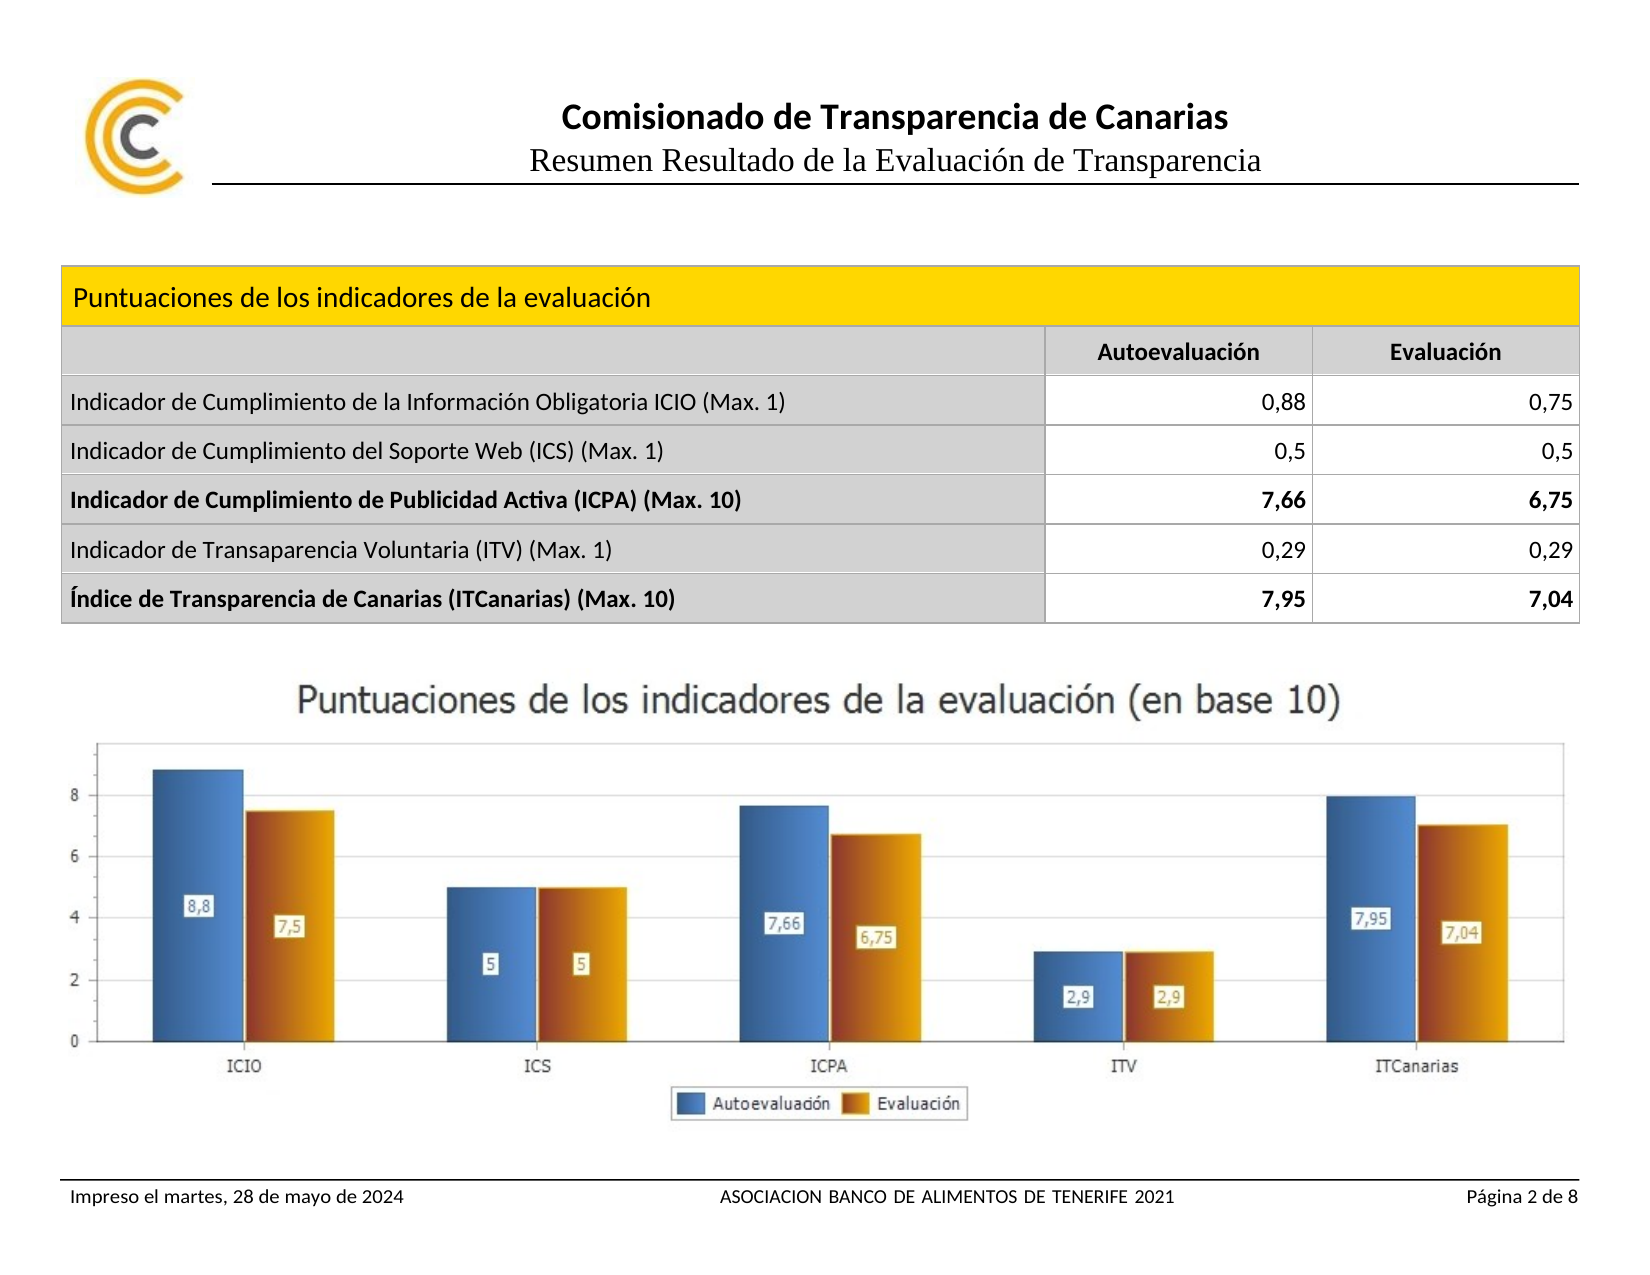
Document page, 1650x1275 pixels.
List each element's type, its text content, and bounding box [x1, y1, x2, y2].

table_header Puntuaciones de los indicadores de la evaluación [62, 267, 1579, 325]
table_cell 7,04 [1313, 574, 1579, 622]
table_cell 0,29 [1046, 525, 1312, 572]
table_cell Indicador de Transaparencia Voluntaria (ITV) (Max. 1) [62, 525, 1044, 572]
table_cell Evaluación [1313, 327, 1579, 374]
table_cell 0,29 [1313, 525, 1579, 572]
table_cell Autoevaluación [1046, 327, 1312, 374]
table_cell 0,88 [1046, 376, 1312, 424]
table_cell Índice de Transparencia de Canarias (ITCanarias) (Max. 10) [62, 574, 1044, 622]
table_cell 6,75 [1313, 475, 1579, 523]
table_cell [62, 327, 1044, 374]
table_cell Indicador de Cumplimiento del Soporte Web (ICS) (Max. 1) [62, 426, 1044, 473]
table_cell 0,5 [1313, 426, 1579, 473]
table_cell 0,75 [1313, 376, 1579, 424]
table_cell 7,66 [1046, 475, 1312, 523]
table_cell 7,95 [1046, 574, 1312, 622]
table_cell Indicador de Cumplimiento de la Información Obligatoria ICIO (Max. 1) [62, 376, 1044, 424]
table_cell Indicador de Cumplimiento de Publicidad Activa (ICPA) (Max. 10) [62, 475, 1044, 523]
table_cell 0,5 [1046, 426, 1312, 473]
